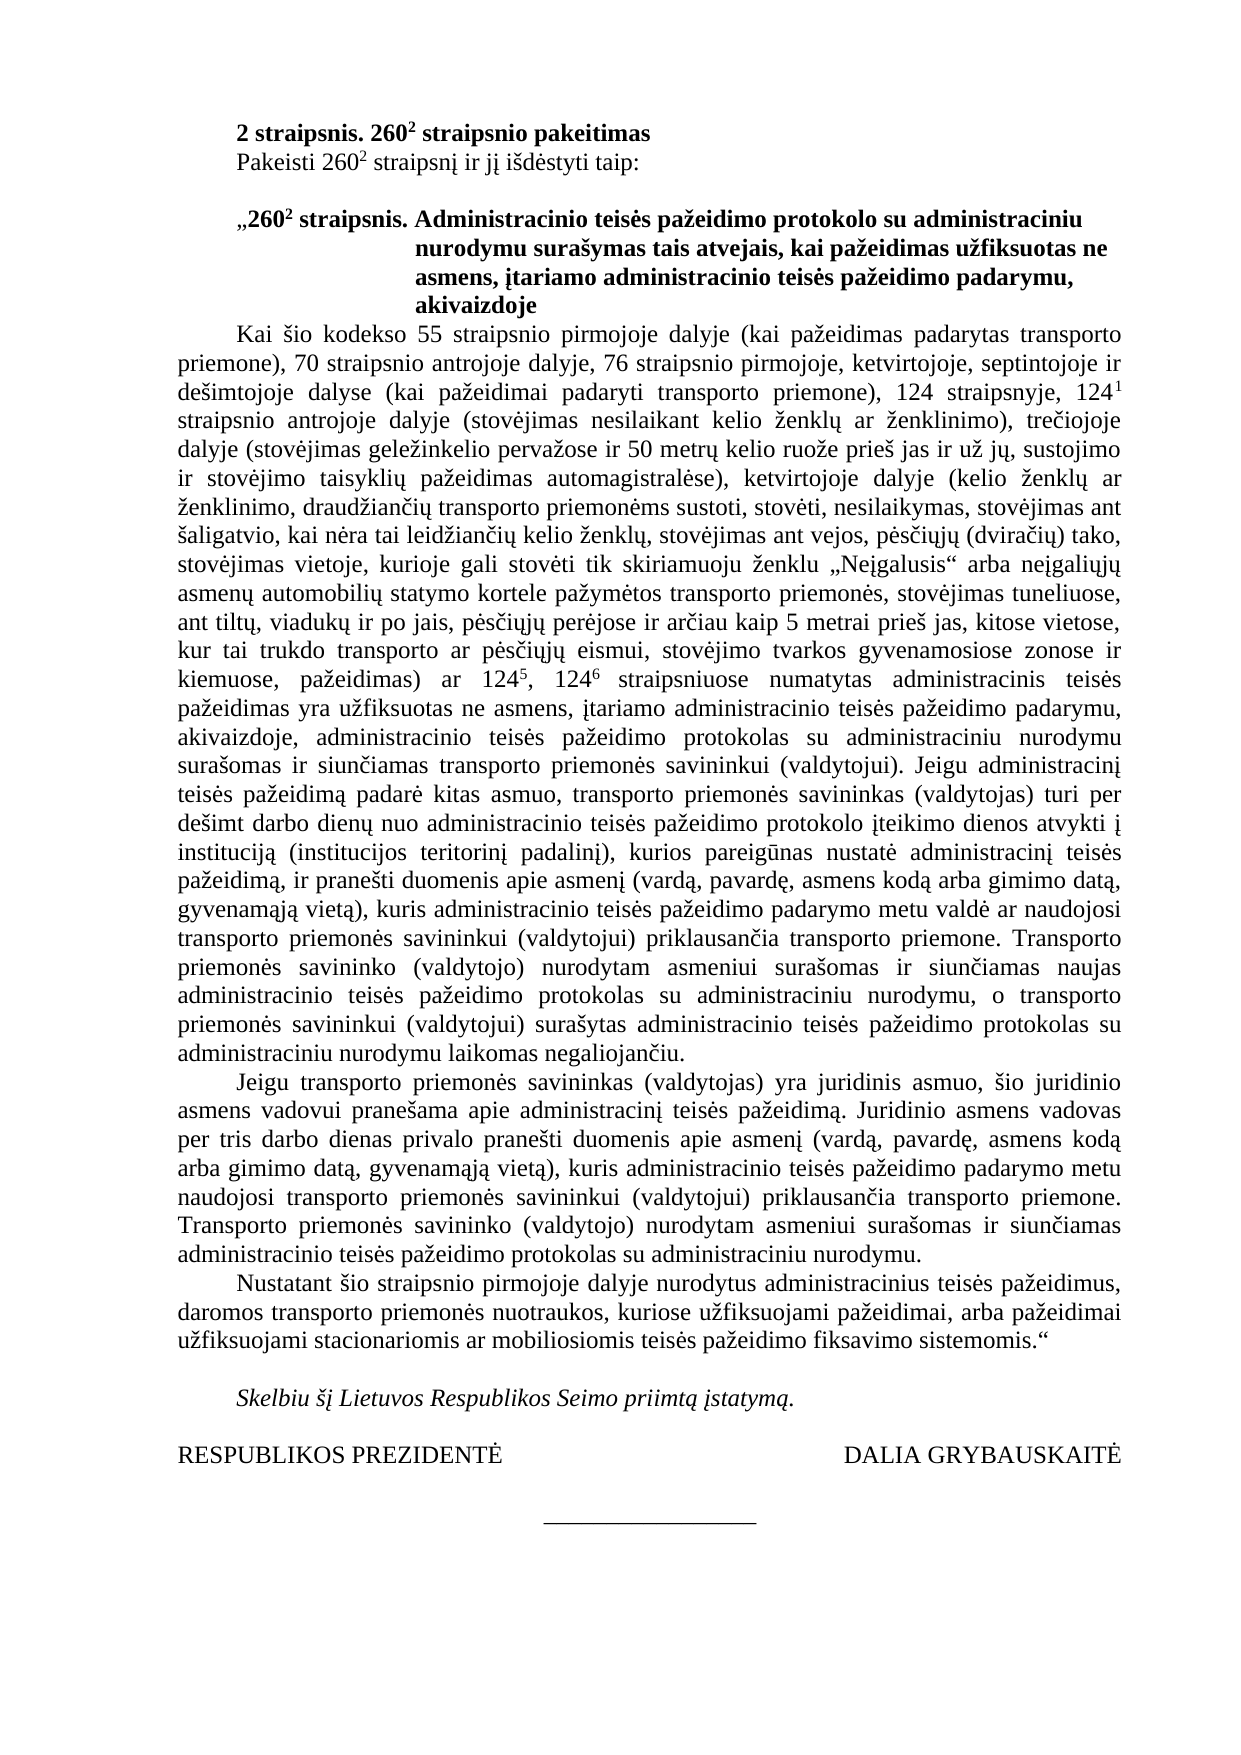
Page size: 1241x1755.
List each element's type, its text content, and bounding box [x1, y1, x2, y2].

text „2602 straipsnis. Administracinio teisės pažeidimo protokolo su administraciniu nurodymu surašymas tais atvejais, kai pažeidimas užfiksuotas ne asmens, įtariamo administracinio teisės pažeidimo padarymu, akivaizdoje [236, 204, 1122, 319]
text Pakeisti 2602 straipsnį ir jį išdėstyti taip: [177, 147, 1122, 176]
text _________________ [177, 1498, 1122, 1527]
text Jeigu transporto priemonės savininkas (valdytojas) yra juridinis asmuo, šio juridinio asmens vadovui pranešama apie administracinį teisės pažeidimą. Juridinio asmens vadovas per tris darbo dienas privalo pranešti duomenis apie asmenį (vardą, pavardę, asmens kodą arba gimimo datą, gyvenamąją vietą), kuris administracinio teisės pažeidimo padarymo metu naudojosi transporto priemonės savininkui (valdytojui) priklausančia transporto priemone. Transporto priemonės savininko (valdytojo) nurodytam asmeniui surašomas ir siunčiamas administracinio teisės pažeidimo protokolas su administraciniu nurodymu. [177, 1067, 1122, 1268]
text Skelbiu šį Lietuvos Respublikos Seimo priimtą įstatymą. [177, 1383, 1122, 1412]
text Kai šio kodekso 55 straipsnio pirmojoje dalyje (kai pažeidimas padarytas transporto priemone), 70 straipsnio antrojoje dalyje, 76 straipsnio pirmojoje, ketvirtojoje, septintojoje ir dešimtojoje dalyse (kai pažeidimai padaryti transporto priemone), 124 straipsnyje, 1241 straipsnio antrojoje dalyje (stovėjimas nesilaikant kelio ženklų ar ženklinimo), trečiojoje dalyje (stovėjimas geležinkelio pervažose ir 50 metrų kelio ruože prieš jas ir už jų, sustojimo ir stovėjimo taisyklių pažeidimas automagistralėse), ketvirtojoje dalyje (kelio ženklų ar ženklinimo, draudžiančių transporto priemonėms sustoti, stovėti, nesilaikymas, stovėjimas ant šaligatvio, kai nėra tai leidžiančių kelio ženklų, stovėjimas ant vejos, pėsčiųjų (dviračių) tako, stovėjimas vietoje, kurioje gali stovėti tik skiriamuoju ženklu „Neįgalusis“ arba neįgaliųjų asmenų automobilių statymo kortele pažymėtos transporto priemonės, stovėjimas tuneliuose, ant tiltų, viadukų ir po jais, pėsčiųjų perėjose ir arčiau kaip 5 metrai prieš jas, kitose vietose, kur tai trukdo transporto ar pėsčiųjų eismui, stovėjimo tvarkos gyvenamosiose zonose ir kiemuose, pažeidimas) ar 1245, 1246 straipsniuose numatytas administracinis teisės pažeidimas yra užfiksuotas ne asmens, įtariamo administracinio teisės pažeidimo padarymu, akivaizdoje, administracinio teisės pažeidimo protokolas su administraciniu nurodymu surašomas ir siunčiamas transporto priemonės savininkui (valdytojui). Jeigu administracinį teisės pažeidimą padarė kitas asmuo, transporto priemonės savininkas (valdytojas) turi per dešimt darbo dienų nuo administracinio teisės pažeidimo protokolo įteikimo dienos atvykti į instituciją (institucijos teritorinį padalinį), kurios pareigūnas nustatė administracinį teisės pažeidimą, ir pranešti duomenis apie asmenį (vardą, pavardę, asmens kodą arba gimimo datą, gyvenamąją vietą), kuris administracinio teisės pažeidimo padarymo metu valdė ar naudojosi transporto priemonės savininkui (valdytojui) priklausančia transporto priemone. Transporto priemonės savininko (valdytojo) nurodytam asmeniui surašomas ir siunčiamas naujas administracinio teisės pažeidimo protokolas su administraciniu nurodymu, o transporto priemonės savininkui (valdytojui) surašytas administracinio teisės pažeidimo protokolas su administraciniu nurodymu laikomas negaliojančiu. [177, 319, 1122, 1067]
text 2 straipsnis. 2602 straipsnio pakeitimas [177, 118, 1122, 147]
text RESPUBLIKOS PREZIDENTĖ DALIA GRYBAUSKAITĖ [177, 1441, 1122, 1469]
text Nustatant šio straipsnio pirmojoje dalyje nurodytus administracinius teisės pažeidimus, daromos transporto priemonės nuotraukos, kuriose užfiksuojami pažeidimai, arba pažeidimai užfiksuojami stacionariomis ar mobiliosiomis teisės pažeidimo fiksavimo sistemomis.“ [177, 1268, 1122, 1354]
